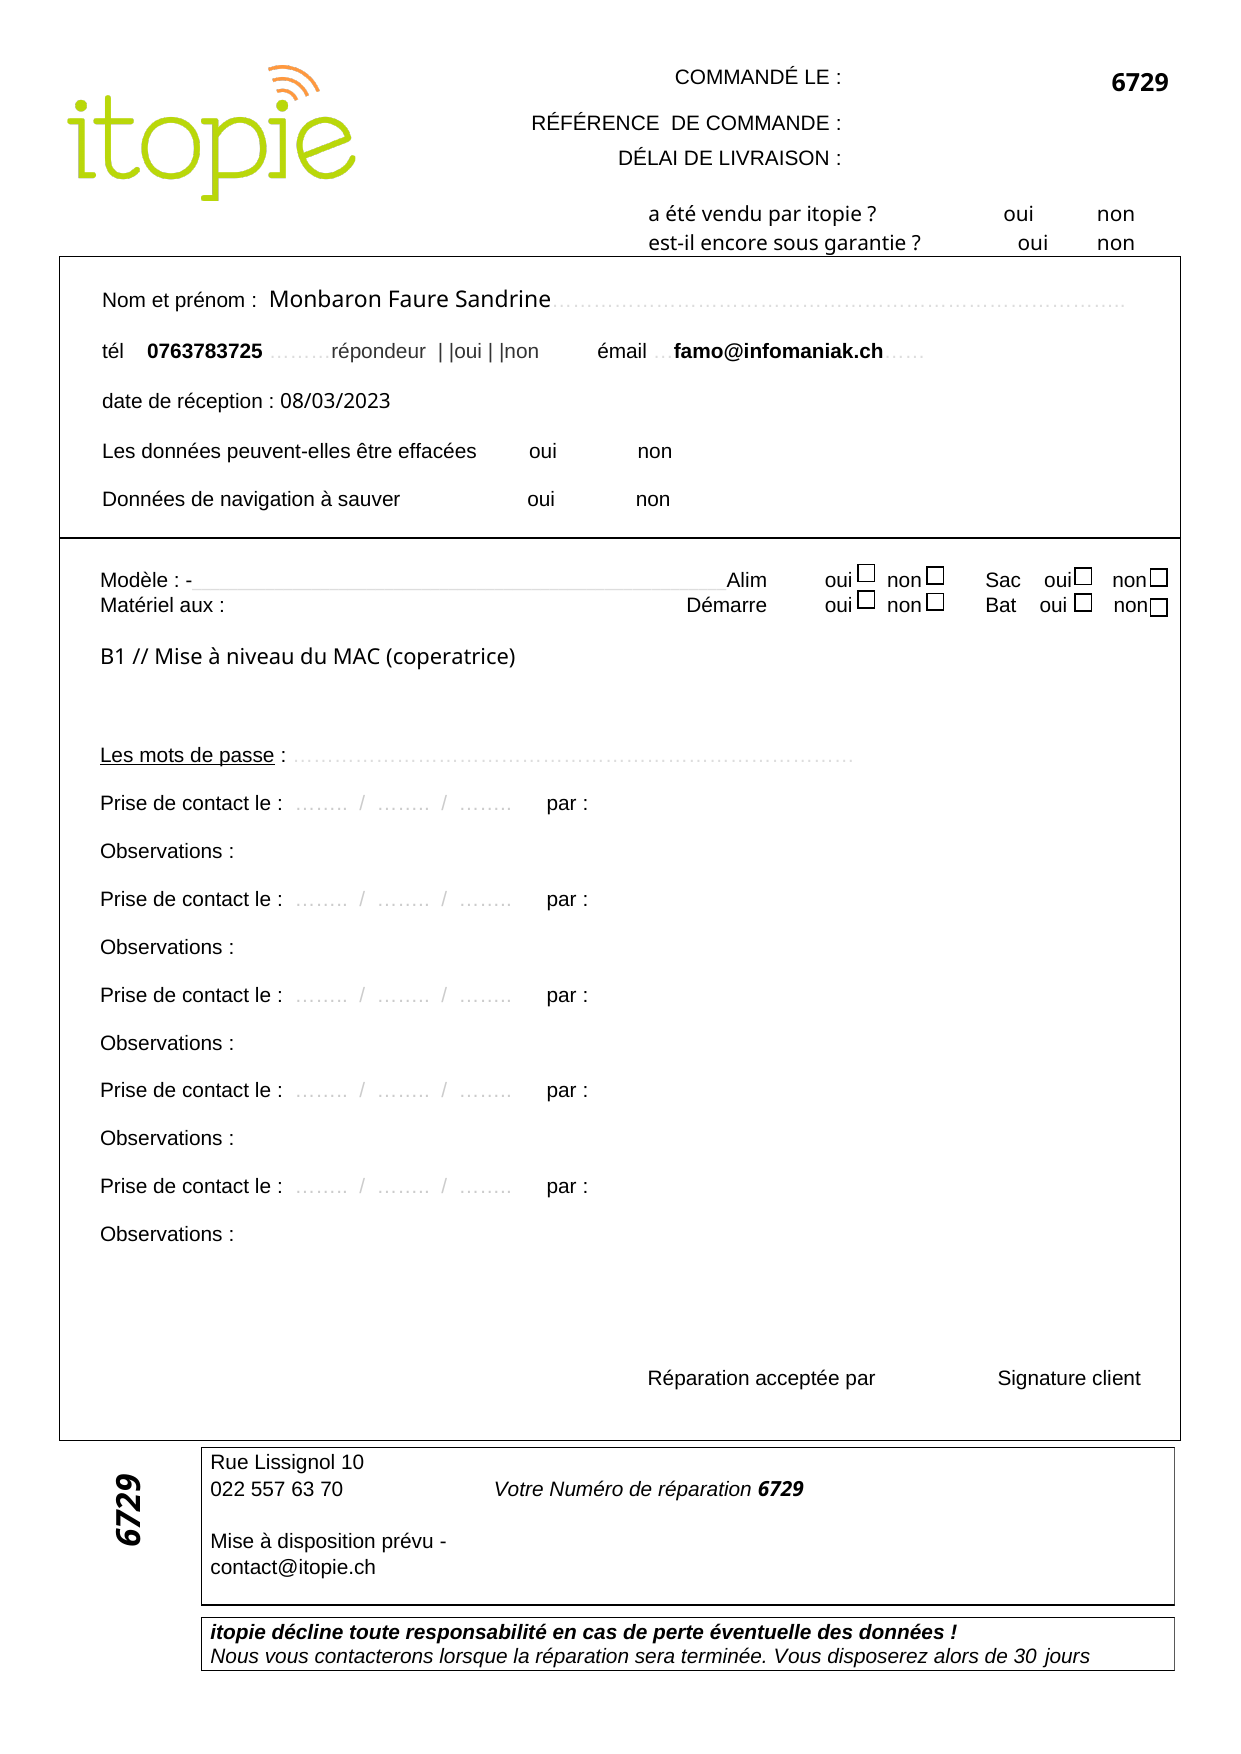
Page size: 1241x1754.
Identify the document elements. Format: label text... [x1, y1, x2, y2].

text Prise de contact le : …….. / …….. / …….. par : [60, 1171, 1180, 1198]
text Observations : [60, 1027, 1180, 1054]
text B1 // Mise à niveau du MAC (coperatrice) [60, 638, 1180, 671]
text Observations : [60, 1219, 1180, 1246]
text Prise de contact le : …….. / …….. / …….. par : [60, 883, 1180, 911]
text a été vendu par itopie ? oui non [59, 199, 1181, 228]
text Nom et prénom : Monbaron Faure Sandrine……………………………………………………………………….. [60, 280, 1180, 314]
table_cell [847, 140, 1180, 175]
table_header Rue Lissignol 10 022 557 63 70 Votre Numéro de réparation 6729 Mise à disposition prévu - contact@itopie.ch [195, 1441, 1180, 1611]
text Observations : [60, 931, 1180, 958]
table_header 6729 [847, 59, 1180, 104]
text Prise de contact le : …….. / …….. / …….. par : [60, 1075, 1180, 1102]
table_header 6729 [59, 1441, 195, 1677]
text tél 0763783725 ………répondeur | |oui | |non émail …famo@infomaniak.ch…… [60, 335, 1180, 362]
text Prise de contact le : …….. / …….. / …….. par : [60, 979, 1180, 1006]
text Prise de contact le : …….. / …….. / …….. par : [60, 788, 1180, 815]
text Modèle : - Alim oui non Sac oui non [879, 562, 925, 590]
table_header COMMANDÉ LE : [490, 59, 847, 104]
table_cell [847, 105, 1180, 140]
text Les mots de passe : ……………………………………………………………………… [60, 740, 1180, 767]
text est-il encore sous garantie ? oui non [59, 228, 1181, 256]
text Données de navigation à sauver oui non [60, 484, 1180, 511]
text Observations : [60, 1123, 1180, 1150]
text Matériel aux : Démarre oui non Bat oui non [60, 590, 1180, 617]
text Modèle : - Alim oui non Sac oui non [948, 562, 1180, 590]
text Les données peuvent-elles être effacées oui non [60, 436, 1180, 463]
text Observations : [60, 836, 1180, 863]
picture [67, 65, 356, 201]
text date de réception : 08/03/2023 [60, 383, 1180, 415]
table_cell DÉLAI DE LIVRAISON : [490, 140, 847, 175]
text Réparation acceptée par Signature client [60, 1363, 1180, 1390]
text Modèle : - Alim oui non Sac oui non [60, 562, 856, 590]
table_cell itopie décline toute responsabilité en cas de perte éventuelle des données ! Nous vous contacterons lorsque la réparation sera terminée. Vous disposerez alors de 30 jours [195, 1611, 1180, 1677]
table_cell RÉFÉRENCE DE COMMANDE : [490, 105, 847, 140]
